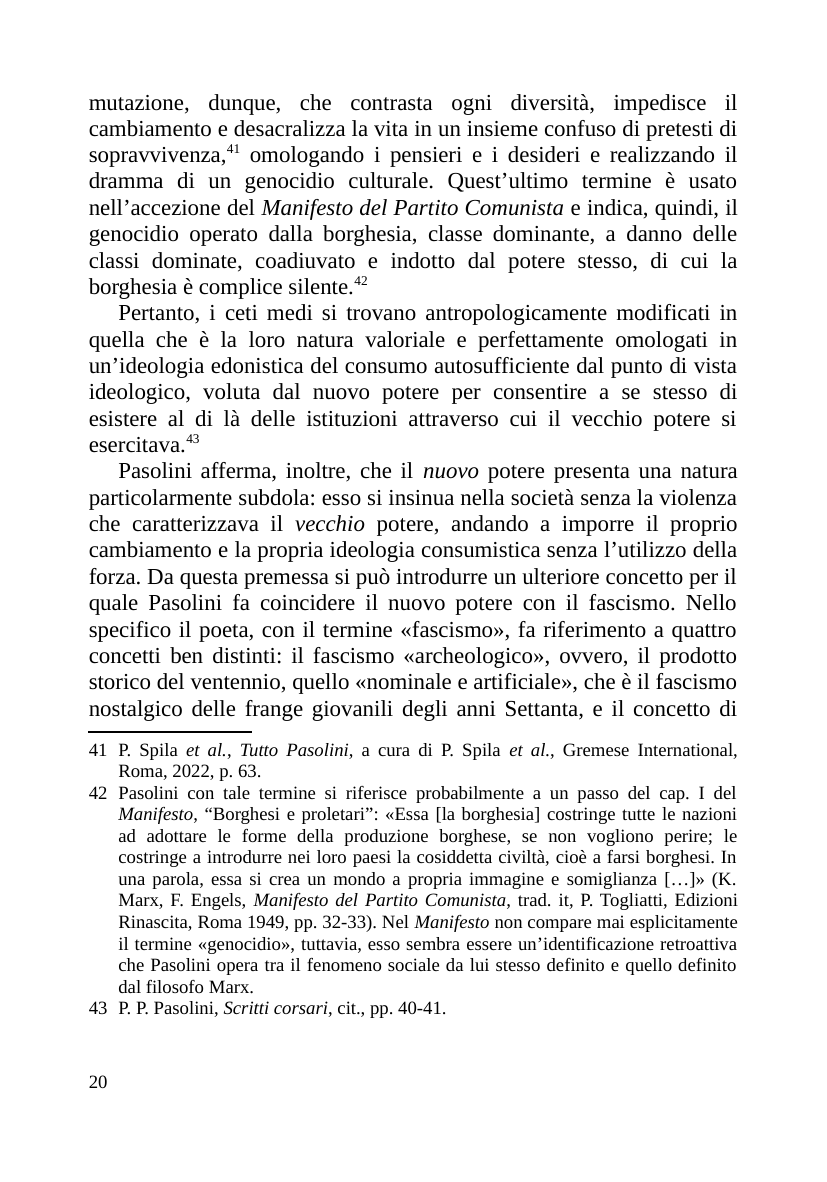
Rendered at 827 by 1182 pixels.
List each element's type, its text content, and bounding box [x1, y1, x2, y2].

text mutazione, dunque, che contrasta ogni diversità, impedisce il cambiamento e desacralizza la vita in un insieme confuso di pretesti di sopravvivenza, omologando i pensieri e i desideri e realizzando il dramma di un genocidio culturale. Quest’ultimo termine è usato nell’accezione del Manifesto del Partito Comunista e indica, quindi, il genocidio operato dalla borghesia, classe dominante, a danno delle classi dominate, coadiuvato e indotto dal potere stesso, di cui la borghesia è complice silente. [88, 88, 738, 299]
text Pertanto, i ceti medi si trovano antropologicamente modificati in quella che è la loro natura valoriale e perfettamente omologati in un’ideologia edonistica del consumo autosufficiente dal punto di vista ideologico, voluta dal nuovo potere per consentire a se stesso di esistere al di là delle istituzioni attraverso cui il vecchio potere si esercitava. [88, 299, 738, 457]
text P. Spila et al., Tutto Pasolini, a cura di P. Spila et al., Gremese International, Roma, 2022, p. 63. [88, 738, 738, 782]
text P. P. Pasolini, Scritti corsari, cit., pp. 40-41. [88, 997, 738, 1019]
text Pasolini afferma, inoltre, che il nuovo potere presenta una natura particolarmente subdola: esso si insinua nella società senza la violenza che caratterizzava il vecchio potere, andando a imporre il proprio cambiamento e la propria ideologia consumistica senza l’utilizzo della forza. Da questa premessa si può introdurre un ulteriore concetto per il quale Pasolini fa coincidere il nuovo potere con il fascismo. Nello specifico il poeta, con il termine «fascismo», fa riferimento a quattro concetti ben distinti: il fascismo «archeologico», ovvero, il prodotto storico del ventennio, quello «nominale e artificiale», che è il fascismo nostalgico delle frange giovanili degli anni Settanta, e il concetto di [88, 457, 738, 721]
text Pasolini con tale termine si riferisce probabilmente a un passo del cap. I del Manifesto, “Borghesi e proletari”: «Essa [la borghesia] costringe tutte le nazioni ad adottare le forme della produzione borghese, se non vogliono perire; le costringe a introdurre nei loro paesi la cosiddetta civiltà, cioè a farsi borghesi. In una parola, essa si crea un mondo a propria immagine e somiglianza […]» (K. Marx, F. Engels, Manifesto del Partito Comunista, trad. it, P. Togliatti, Edizioni Rinascita, Roma 1949, pp. 32-33). Nel Manifesto non compare mai esplicitamente il termine «genocidio», tuttavia, esso sembra essere un’identificazione retroattiva che Pasolini opera tra il fenomeno sociale da lui stesso definito e quello definito dal filosofo Marx. [88, 782, 738, 997]
